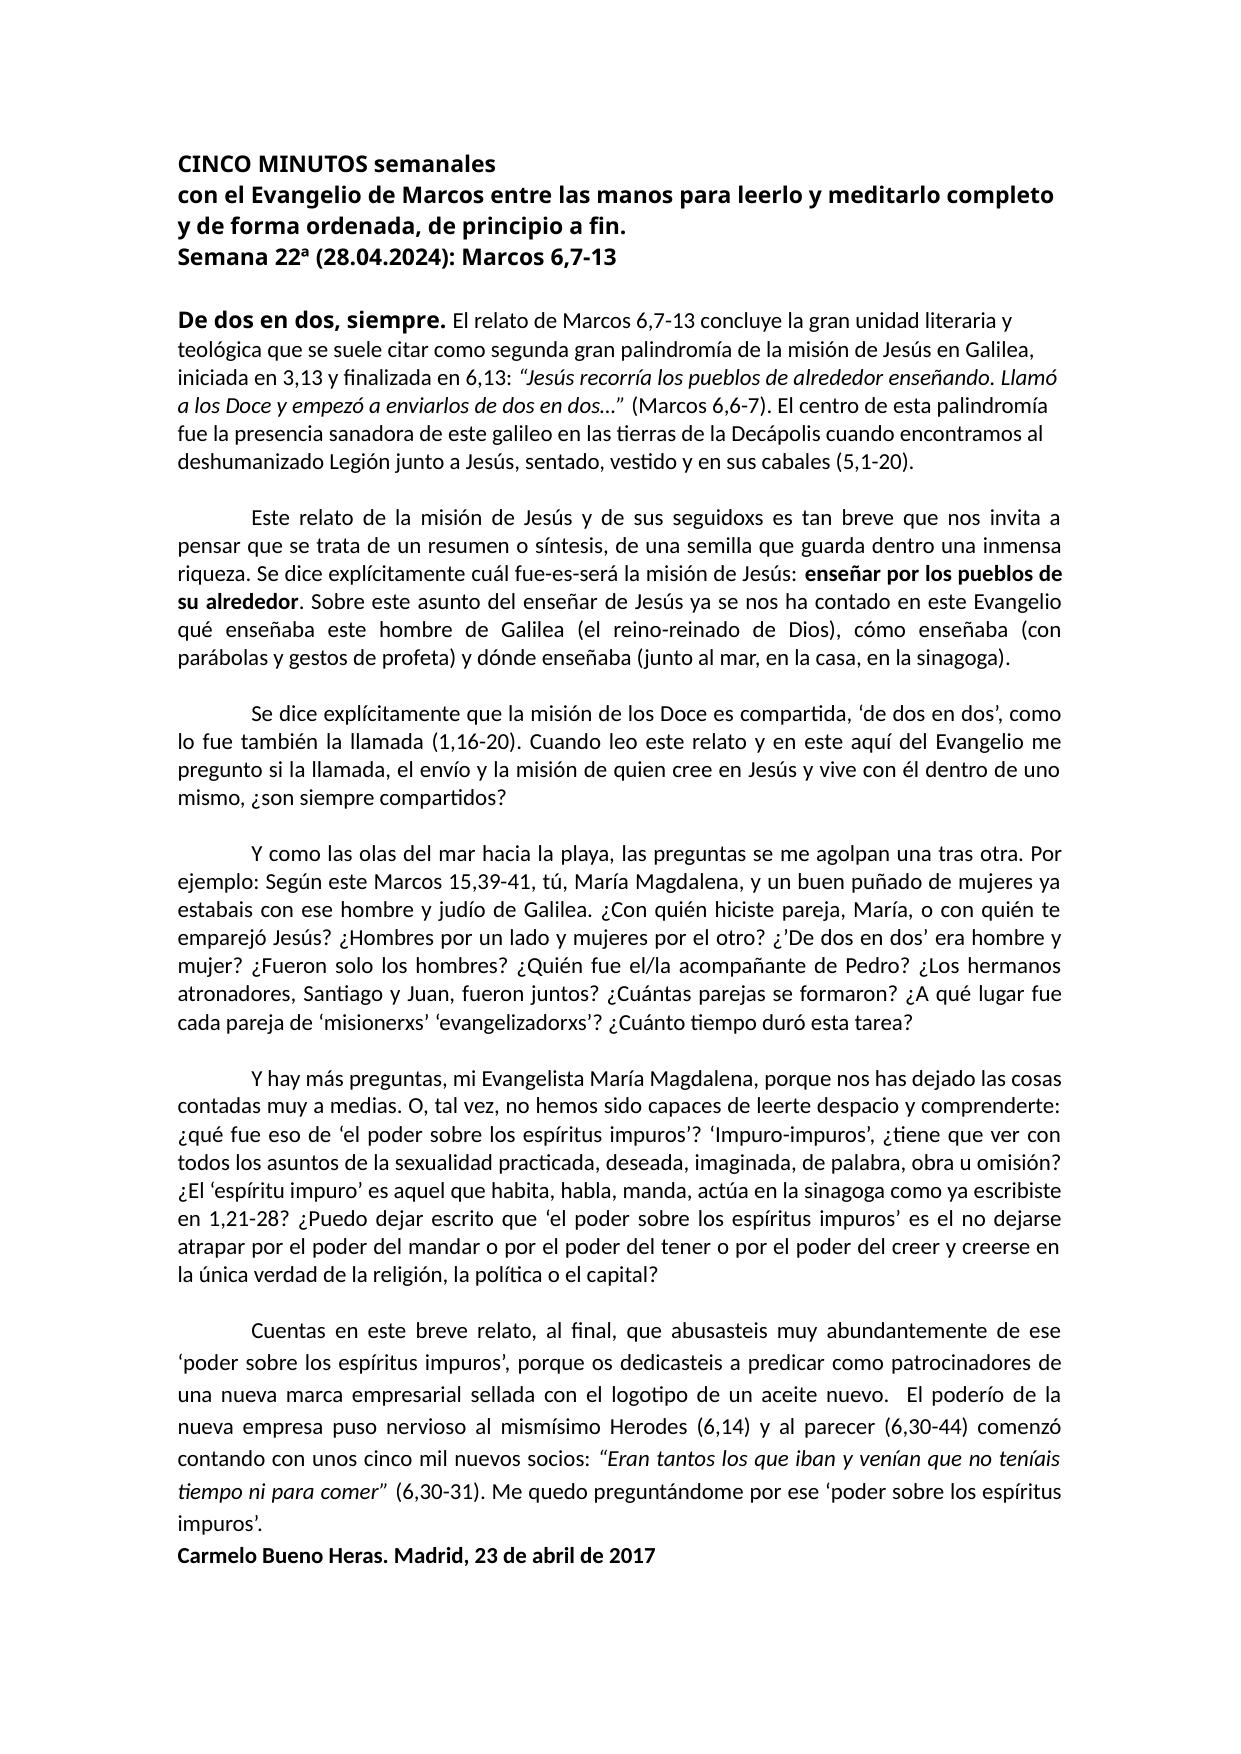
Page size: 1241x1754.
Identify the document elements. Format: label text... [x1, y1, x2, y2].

text Y hay más preguntas, mi Evangelista María Magdalena, porque nos has dejado las cosas contadas muy a medias. O, tal vez, no hemos sido capaces de leerte despacio y comprenderte: ¿qué fue eso de ‘el poder sobre los espíritus impuros’? ‘Impuro-impuros’, ¿tiene que ver con todos los asuntos de la sexualidad practicada, deseada, imaginada, de palabra, obra u omisión? ¿El ‘espíritu impuro’ es aquel que habita, habla, manda, actúa en la sinagoga como ya escribiste en 1,21-28? ¿Puedo dejar escrito que ‘el poder sobre los espíritus impuros’ es el no dejarse atrapar por el poder del mandar o por el poder del tener o por el poder del creer y creerse en la única verdad de la religión, la política o el capital? [177, 1064, 1063, 1288]
text CINCO MINUTOS semanales [177, 148, 1063, 179]
text con el Evangelio de Marcos entre las manos para leerlo y meditarlo completo y de forma ordenada, de principio a fin. [177, 179, 1063, 241]
text Cuentas en este breve relato, al final, que abusasteis muy abundantemente de ese ‘poder sobre los espíritus impuros’, porque os dedicasteis a predicar como patrocinadores de una nueva marca empresarial sellada con el logotipo de un aceite nuevo. El poderío de la nueva empresa puso nervioso al mismísimo Herodes (6,14) y al parecer (6,30-44) comenzó contando con unos cinco mil nuevos socios: “Eran tantos los que iban y venían que no teníais tiempo ni para comer” (6,30-31). Me quedo preguntándome por ese ‘poder sobre los espíritus impuros’. [177, 1316, 1063, 1537]
text Y como las olas del mar hacia la playa, las preguntas se me agolpan una tras otra. Por ejemplo: Según este Marcos 15,39-41, tú, María Magdalena, y un buen puñado de mujeres ya estabais con ese hombre y judío de Galilea. ¿Con quién hiciste pareja, María, o con quién te emparejó Jesús? ¿Hombres por un lado y mujeres por el otro? ¿’De dos en dos’ era hombre y mujer? ¿Fueron solo los hombres? ¿Quién fue el/la acompañante de Pedro? ¿Los hermanos atronadores, Santiago y Juan, fueron juntos? ¿Cuántas parejas se formaron? ¿A qué lugar fue cada pareja de ‘misionerxs’ ‘evangelizadorxs’? ¿Cuánto tiempo duró esta tarea? [177, 839, 1063, 1036]
text Carmelo Bueno Heras. Madrid, 23 de abril de 2017 [177, 1541, 1063, 1569]
text Semana 22ª (28.04.2024): Marcos 6,7-13 [177, 241, 1063, 273]
text Se dice explícitamente que la misión de los Doce es compartida, ‘de dos en dos’, como lo fue también la llamada (1,16-20). Cuando leo este relato y en este aquí del Evangelio me pregunto si la llamada, el envío y la misión de quien cree en Jesús y vive con él dentro de uno mismo, ¿son siempre compartidos? [177, 699, 1063, 811]
text Este relato de la misión de Jesús y de sus seguidoxs es tan breve que nos invita a pensar que se trata de un resumen o síntesis, de una semilla que guarda dentro una inmensa riqueza. Se dice explícitamente cuál fue-es-será la misión de Jesús: enseñar por los pueblos de su alrededor. Sobre este asunto del enseñar de Jesús ya se nos ha contado en este Evangelio qué enseñaba este hombre de Galilea (el reino-reinado de Dios), cómo enseñaba (con parábolas y gestos de profeta) y dónde enseñaba (junto al mar, en la casa, en la sinagoga). [177, 503, 1063, 671]
text De dos en dos, siempre. El relato de Marcos 6,7-13 concluye la gran unidad literaria y teológica que se suele citar como segunda gran palindromía de la misión de Jesús en Galilea, iniciada en 3,13 y finalizada en 6,13: “Jesús recorría los pueblos de alrededor enseñando. Llamó a los Doce y empezó a enviarlos de dos en dos…” (Marcos 6,6-7). El centro de esta palindromía fue la presencia sanadora de este galileo en las tierras de la Decápolis cuando encontramos al deshumanizado Legión junto a Jesús, sentado, vestido y en sus cabales (5,1-20). [177, 304, 1063, 475]
